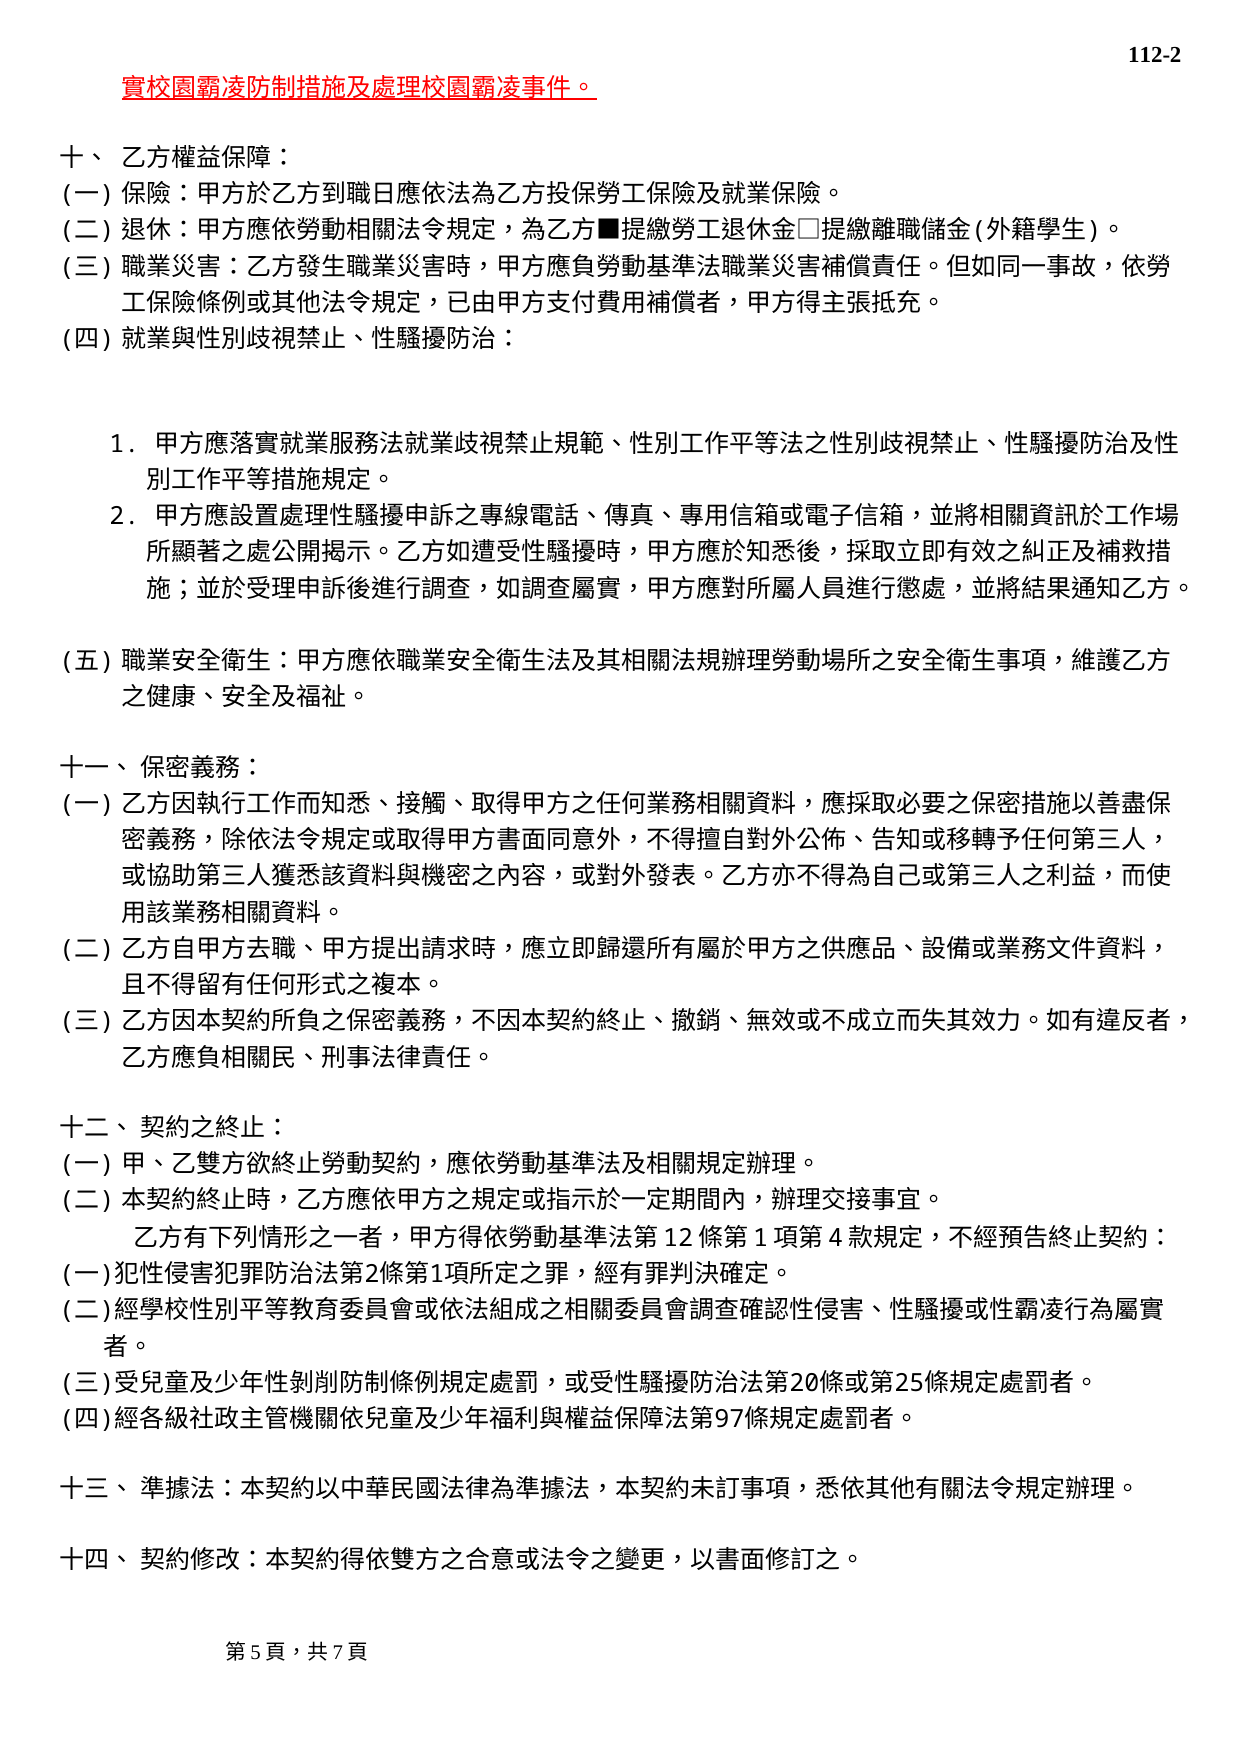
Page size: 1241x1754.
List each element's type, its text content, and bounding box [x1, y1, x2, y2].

text (三) 職業災害：乙方發生職業災害時，甲方應負勞動基準法職業災害補償責任。但如同一事故，依勞工保險條例或其他法令規定，已由甲方支付費用補償者，甲方得主張抵充。 [59, 246, 1181, 319]
text (二) 退休：甲方應依勞動相關法令規定，為乙方■提繳勞工退休金□提繳離職儲金(外籍學生)。 [59, 210, 1181, 246]
text 2. 甲方應設置處理性騷擾申訴之專線電話、傳真、專用信箱或電子信箱，並將相關資訊於工作場所顯著之處公開揭示。乙方如遭受性騷擾時，甲方應於知悉後，採取立即有效之糾正及補救措施；並於受理申訴後進行調查，如調查屬實，甲方應對所屬人員進行懲處，並將結果通知乙方。 [109, 496, 1181, 641]
text 十一、 保密義務： [59, 747, 1181, 783]
text (一) 甲、乙雙方欲終止勞動契約，應依勞動基準法及相關規定辦理。 [59, 1144, 1181, 1180]
text (三) 乙方因本契約所負之保密義務，不因本契約終止、撤銷、無效或不成立而失其效力。如有違反者，乙方應負相關民、刑事法律責任。 [59, 1001, 1181, 1073]
text 十、 乙方權益保障： [59, 137, 1181, 174]
text (三)受兒童及少年性剝削防制條例規定處罰，或受性騷擾防治法第20條或第25條規定處罰者。 [59, 1362, 1181, 1399]
text 十四、 契約修改：本契約得依雙方之合意或法令之變更，以書面修訂之。 [59, 1539, 1181, 1576]
text (二) 本契約終止時，乙方應依甲方之規定或指示於一定期間內，辦理交接事宜。 [59, 1180, 1181, 1216]
text 乙方有下列情形之一者，甲方得依勞動基準法第12條第1項第4款規定，不經預告終止契約： [133, 1216, 1181, 1254]
text 1. 甲方應落實就業服務法就業歧視禁止規範、性別工作平等法之性別歧視禁止、性騷擾防治及性別工作平等措施規定。 [109, 423, 1181, 496]
text 十二、 契約之終止： [59, 1107, 1181, 1144]
text (二)經學校性別平等教育委員會或依法組成之相關委員會調查確認性侵害、性騷擾或性霸凌行為屬實者。 [59, 1290, 1181, 1362]
text 十三、 準據法：本契約以中華民國法律為準據法，本契約未訂事項，悉依其他有關法令規定辦理。 [59, 1469, 1181, 1505]
text (一) 乙方因執行工作而知悉、接觸、取得甲方之任何業務相關資料，應採取必要之保密措施以善盡保密義務，除依法令規定或取得甲方書面同意外，不得擅自對外公佈、告知或移轉予任何第三人，或協助第三人獲悉該資料與機密之內容，或對外發表。乙方亦不得為自己或第三人之利益，而使用該業務相關資料。 [59, 783, 1181, 928]
text (一)犯性侵害犯罪防治法第2條第1項所定之罪，經有罪判決確定。 [59, 1254, 1181, 1290]
text (四) 就業與性別歧視禁止、性騷擾防治： [59, 319, 1181, 355]
text (二) 乙方自甲方去職、甲方提出請求時，應立即歸還所有屬於甲方之供應品、設備或業務文件資料，且不得留有任何形式之複本。 [59, 928, 1181, 1001]
text (一) 保險：甲方於乙方到職日應依法為乙方投保勞工保險及就業保險。 [59, 174, 1181, 210]
text (五) 職業安全衛生：甲方應依職業安全衛生法及其相關法規辦理勞動場所之安全衛生事項，維護乙方之健康、安全及福祉。 [59, 641, 1181, 713]
text (四)經各級社政主管機關依兒童及少年福利與權益保障法第97條規定處罰者。 [59, 1399, 1181, 1435]
text 實校園霸凌防制措施及處理校園霸凌事件。 [59, 67, 1181, 103]
